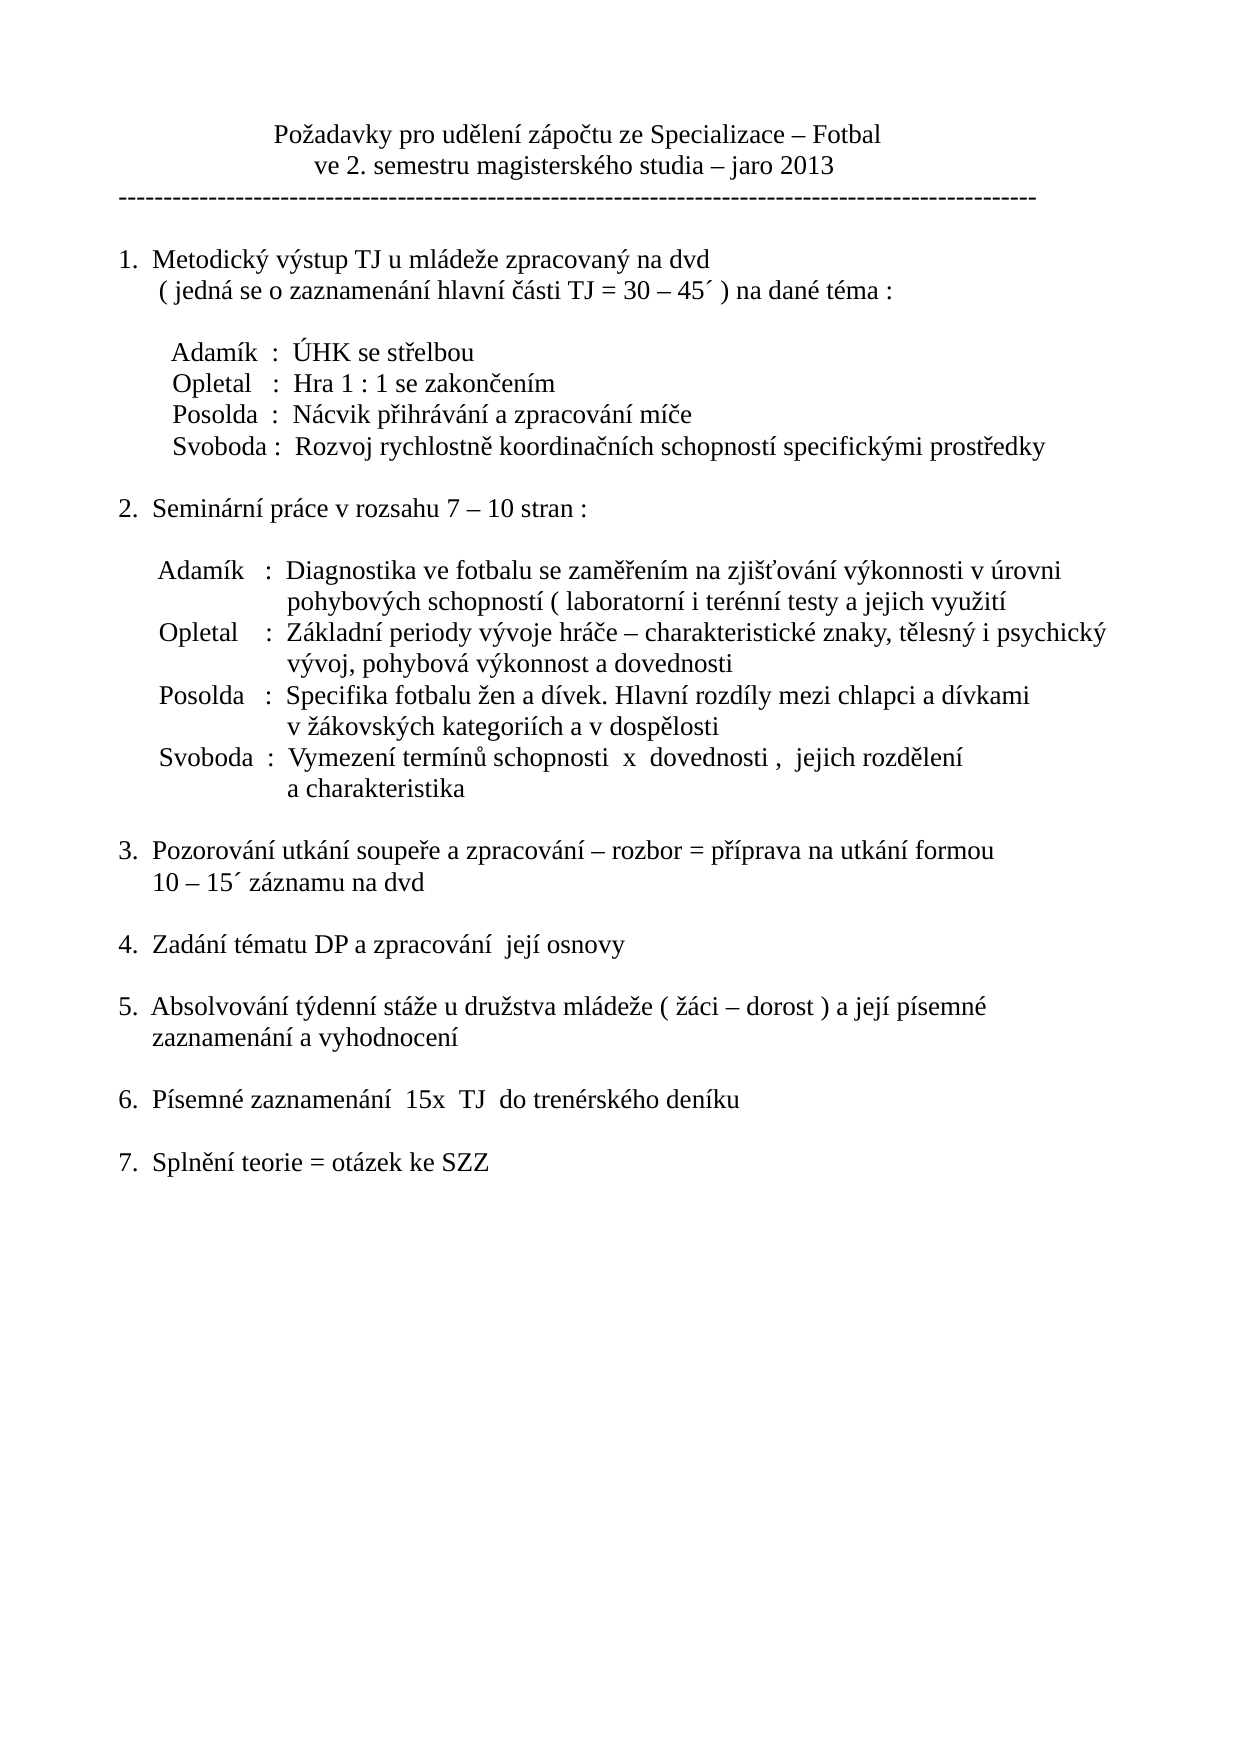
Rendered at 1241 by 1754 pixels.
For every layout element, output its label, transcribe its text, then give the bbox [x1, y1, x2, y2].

text 7. Splnění teorie = otázek ke SZZ [118, 1146, 1122, 1177]
text Posolda : Specifika fotbalu žen a dívek. Hlavní rozdíly mezi chlapci a dívkami [118, 679, 1122, 710]
text Svoboda : Rozvoj rychlostně koordinačních schopností specifickými prostředky [118, 429, 1122, 461]
text 6. Písemné zaznamenání 15x TJ do trenérského deníku [118, 1084, 1122, 1115]
text vývoj, pohybová výkonnost a dovednosti [118, 648, 1122, 679]
text pohybových schopností ( laboratorní i terénní testy a jejich využití [118, 585, 1122, 616]
text 1. Metodický výstup TJ u mládeže zpracovaný na dvd [118, 243, 1122, 274]
text a charakteristika [118, 772, 1122, 803]
text 10 – 15´ záznamu na dvd [118, 866, 1122, 897]
text Adamík : ÚHK se střelbou [118, 336, 1122, 367]
text Požadavky pro udělení zápočtu ze Specializace – Fotbal [118, 118, 1122, 149]
text v žákovských kategoriích a v dospělosti [118, 710, 1122, 741]
text 5. Absolvování týdenní stáže u družstva mládeže ( žáci – dorost ) a její písemné [118, 990, 1122, 1021]
text Adamík : Diagnostika ve fotbalu se zaměřením na zjišťování výkonnosti v úrovni [118, 554, 1122, 585]
text Svoboda : Vymezení termínů schopnosti x dovednosti , jejich rozdělení [118, 741, 1122, 772]
text ( jedná se o zaznamenání hlavní části TJ = 30 – 45´ ) na dané téma : [118, 274, 1122, 305]
text ve 2. semestru magisterského studia – jaro 2013 [118, 149, 1122, 180]
text 2. Seminární práce v rozsahu 7 – 10 stran : [118, 492, 1122, 523]
text Posolda : Nácvik přihrávání a zpracování míče [118, 398, 1122, 429]
text 4. Zadání tématu DP a zpracování její osnovy [118, 928, 1122, 959]
text zaznamenání a vyhodnocení [118, 1021, 1122, 1052]
text Opletal : Základní periody vývoje hráče – charakteristické znaky, tělesný i psychický [118, 616, 1122, 648]
text 3. Pozorování utkání soupeře a zpracování – rozbor = příprava na utkání formou [118, 834, 1122, 866]
text ------------------------------------------------------------------------------------------------------ [118, 180, 1122, 212]
text Opletal : Hra 1 : 1 se zakončením [118, 367, 1122, 398]
